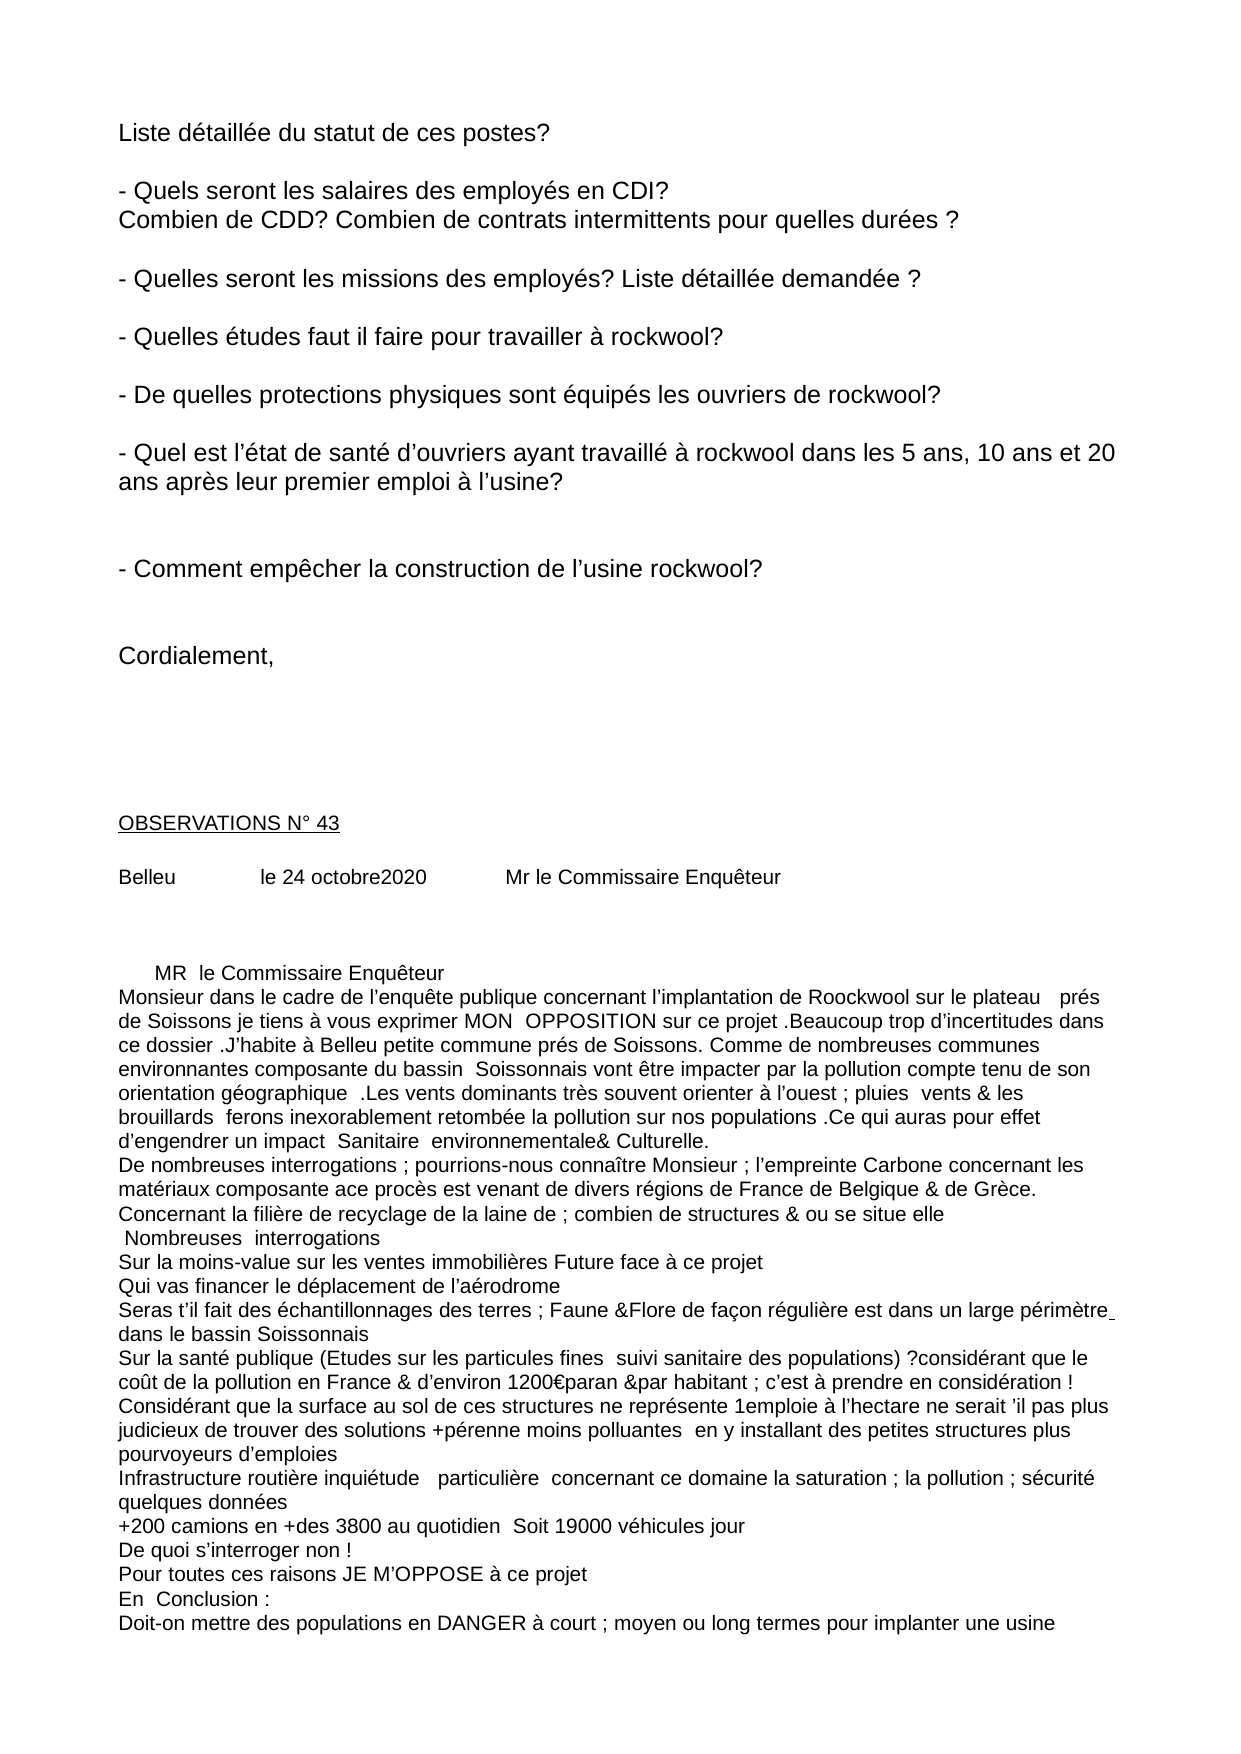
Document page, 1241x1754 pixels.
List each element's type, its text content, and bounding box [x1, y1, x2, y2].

text - Quel est l’état de santé d’ouvriers ayant travaillé à rockwool dans les 5 ans, 10 ans et 20 ans après leur premier emploi à l’usine? [118, 438, 1122, 496]
text - Comment empêcher la construction de l’usine rockwool? [118, 554, 1122, 583]
text Combien de CDD? Combien de contrats intermittents pour quelles durées ? [118, 205, 1122, 234]
text Cordialement, [118, 641, 1122, 670]
text - Quelles études faut il faire pour travailler à rockwool? [118, 322, 1122, 351]
text OBSERVATIONS N° 43 [118, 811, 1122, 835]
text Belleu le 24 octobre2020 Mr le Commissaire Enquêteur MR le Commissaire Enquêteur Monsieur dans le cadre de l’enquête publique concernant l’implantation de Roockwool sur le plateau prés de Soissons je tiens à vous exprimer MON OPPOSITION sur ce projet .Beaucoup trop d’incertitudes dans ce dossier .J’habite à Belleu petite commune prés de Soissons. Comme de nombreuses communes environnantes composante du bassin Soissonnais vont être impacter par la pollution compte tenu de son orientation géographique .Les vents dominants très souvent orienter à l’ouest ; pluies vents & les brouillards ferons inexorablement retombée la pollution sur nos populations .Ce qui auras pour effet d’engendrer un impact Sanitaire environnementale& Culturelle. De nombreuses interrogations ; pourrions-nous connaître Monsieur ; l’empreinte Carbone concernant les matériaux composante ace procès est venant de divers régions de France de Belgique & de Grèce. Concernant la filière de recyclage de la laine de ; combien de structures & ou se situe elle Nombreuses interrogations Sur la moins-value sur les ventes immobilières Future face à ce projet Qui vas financer le déplacement de l’aérodrome Seras t’il fait des échantillonnages des terres ; Faune &Flore de façon régulière est dans un large périmètre dans le bassin Soissonnais Sur la santé publique (Etudes sur les particules fines suivi sanitaire des populations) ?considérant que le coût de la pollution en France & d’environ 1200€paran &par habitant ; c’est à prendre en considération ! Considérant que la surface au sol de ces structures ne représente 1emploie à l’hectare ne serait ’il pas plus judicieux de trouver des solutions +pérenne moins polluantes en y installant des petites structures plus pourvoyeurs d’emploies Infrastructure routière inquiétude particulière concernant ce domaine la saturation ; la pollution ; sécurité quelques données +200 camions en +des 3800 au quotidien Soit 19000 véhicules jour De quoi s’interroger non ! Pour toutes ces raisons JE M’OPPOSE à ce projet En Conclusion : Doit-on mettre des populations en DANGER à court ; moyen ou long termes pour implanter une usine [118, 864, 1122, 1634]
text Liste détaillée du statut de ces postes? [118, 118, 1122, 147]
text - Quels seront les salaires des employés en CDI? [118, 176, 1122, 205]
text - De quelles protections physiques sont équipés les ouvriers de rockwool? [118, 380, 1122, 409]
text - Quelles seront les missions des employés? Liste détaillée demandée ? [118, 263, 1122, 292]
